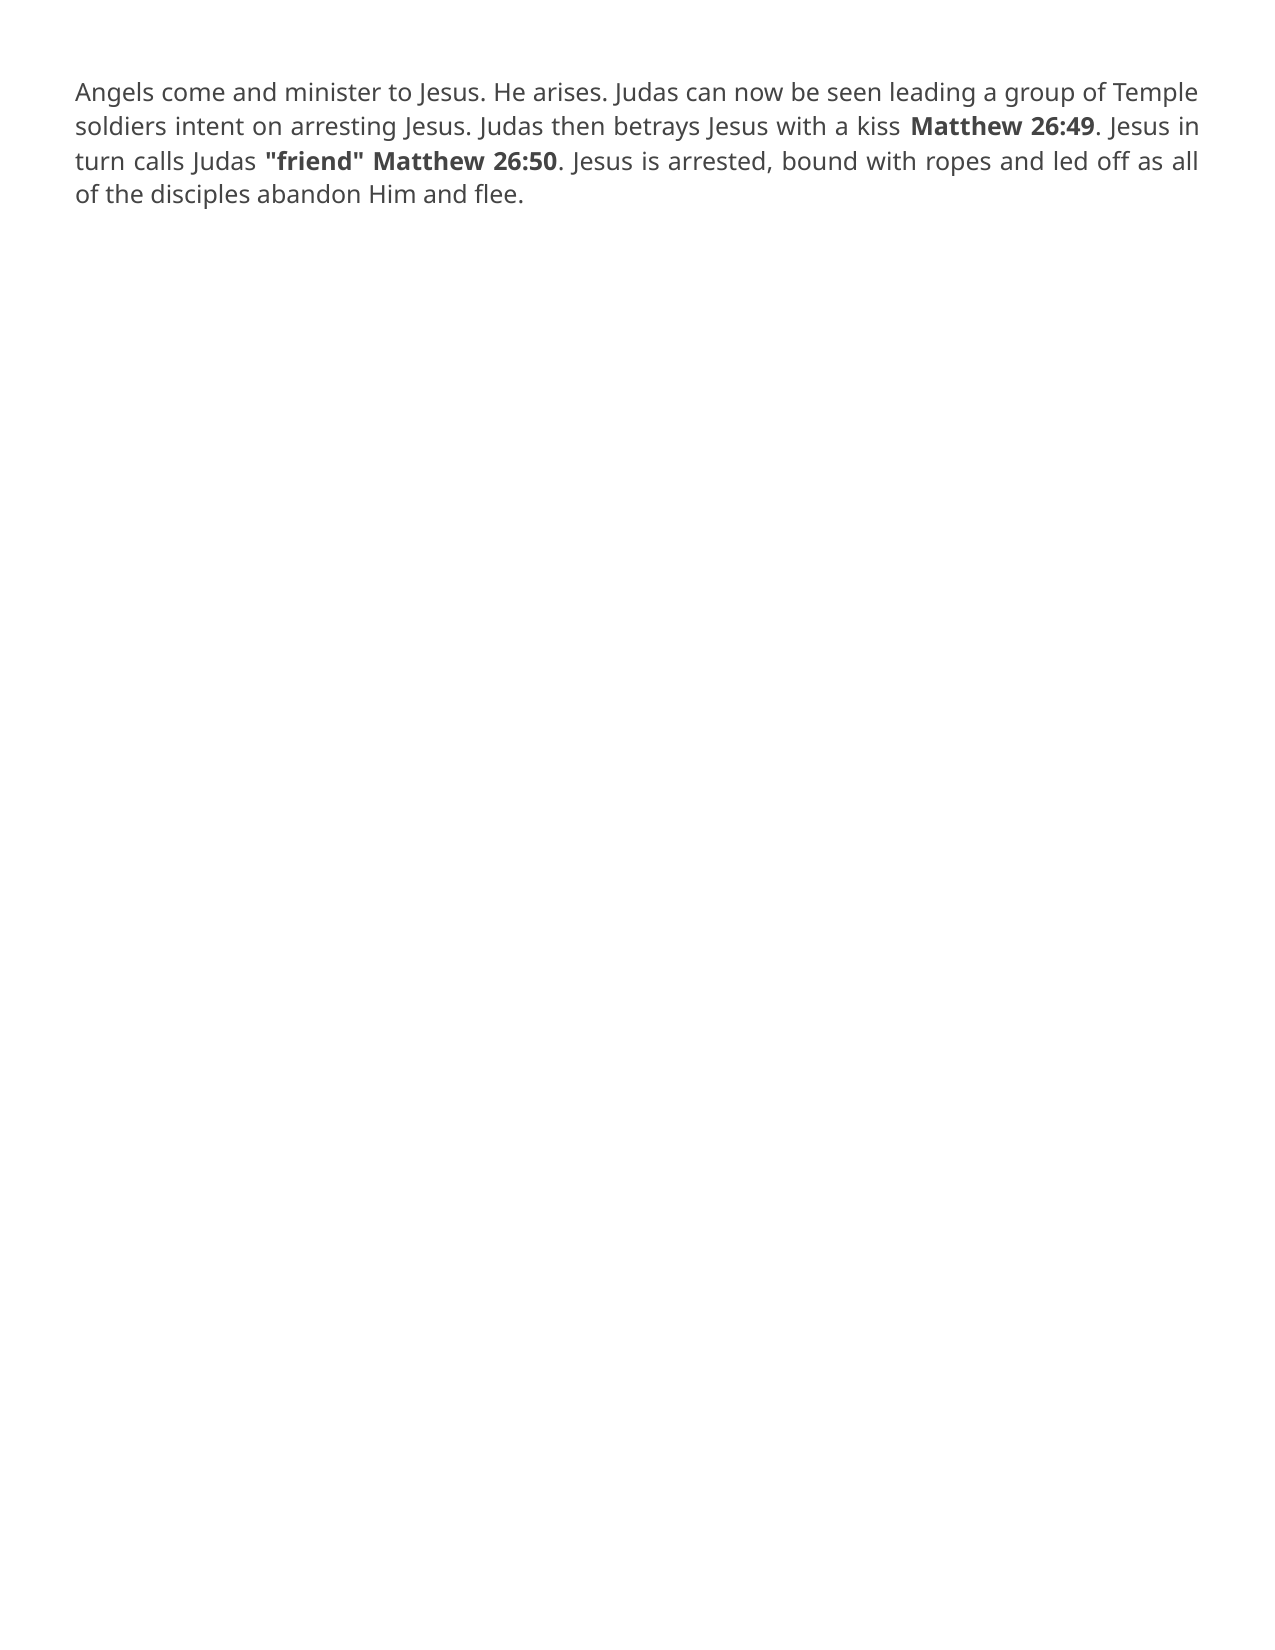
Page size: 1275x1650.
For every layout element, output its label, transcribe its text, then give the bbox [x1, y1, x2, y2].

text Angels come and minister to Jesus. He arises. Judas can now be seen leading a group of Temple soldiers intent on arresting Jesus. Judas then betrays Jesus with a kiss Matthew 26:49. Jesus in turn calls Judas "friend" Matthew 26:50. Jesus is arrested, bound with ropes and led off as all of the disciples abandon Him and flee. [75, 75, 1200, 211]
